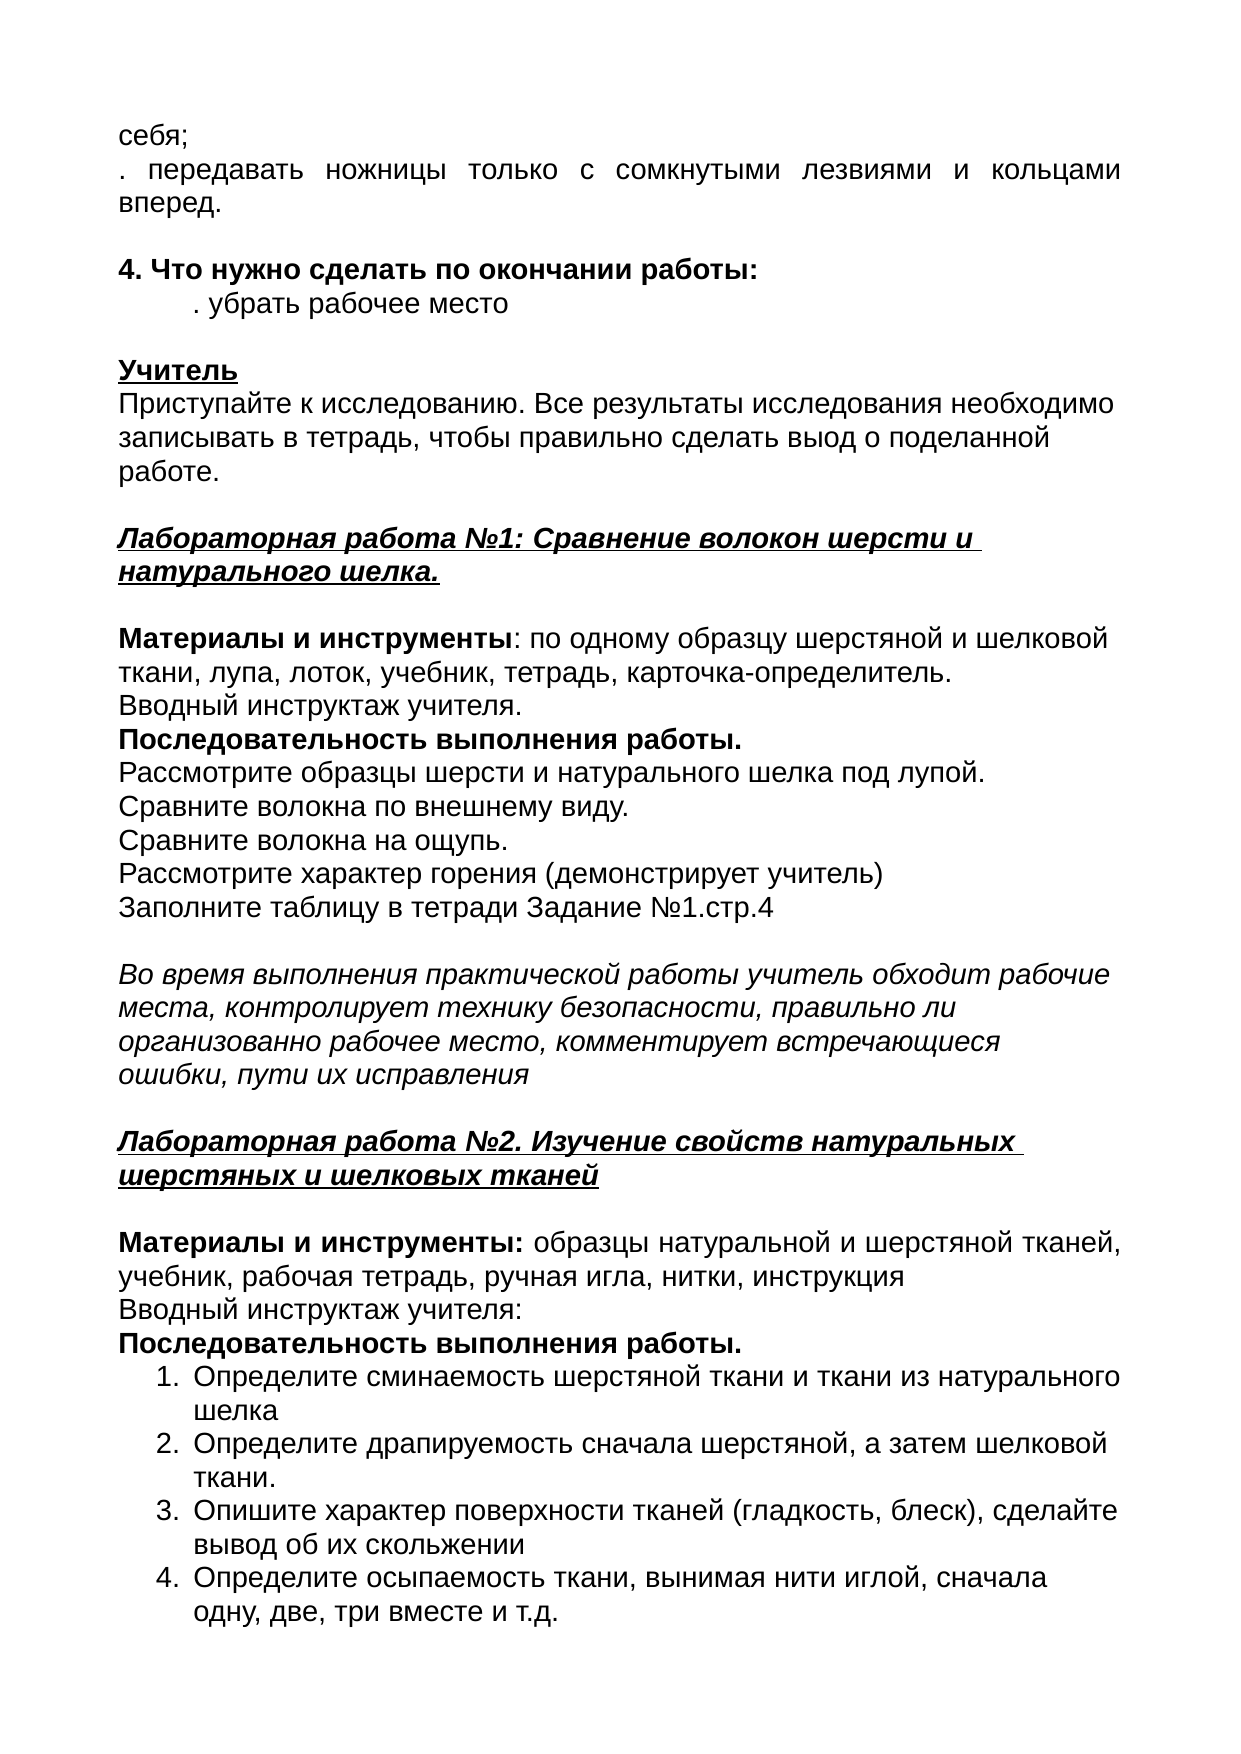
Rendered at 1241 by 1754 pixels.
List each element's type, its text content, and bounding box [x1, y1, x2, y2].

text Рассмотрите характер горения (демонстрирует учитель) [118, 856, 1122, 889]
list Определите драпируемость сначала шерстяной, а затем шелковой ткани. [156, 1426, 1122, 1493]
text . передавать ножницы только с сомкнутыми лезвиями и кольцами вперед. [118, 152, 1122, 219]
text Последовательность выполнения работы. [118, 722, 1122, 755]
text Лабораторная работа №2. Изучение свойств натуральных шерстяных и шелковых тканей [118, 1124, 1122, 1191]
text Приступайте к исследованию. Все результаты исследования необходимо записывать в тетрадь, чтобы правильно сделать выод о поделанной работе. [118, 386, 1122, 487]
text Учитель [118, 353, 1122, 386]
text 4. Что нужно сделать по окончании работы: [118, 252, 1122, 286]
text Последовательность выполнения работы. [118, 1326, 1122, 1359]
text Сравните волокна по внешнему виду. [118, 789, 1122, 822]
text Материалы и инструменты: по одному образцу шерстяной и шелковой ткани, лупа, лоток, учебник, тетрадь, карточка-определитель. [118, 621, 1122, 688]
text . убрать рабочее место [118, 286, 1122, 319]
text Сравните волокна на ощупь. [118, 822, 1122, 856]
list Опишите характер поверхности тканей (гладкость, блеск), сделайте вывод об их скольжении [156, 1493, 1122, 1560]
text Вводный инструктаж учителя. [118, 688, 1122, 722]
text Материалы и инструменты: образцы натуральной и шерстяной тканей, учебник, рабочая тетрадь, ручная игла, нитки, инструкция [118, 1225, 1122, 1292]
list Определите осыпаемость ткани, вынимая нити иглой, сначала одну, две, три вместе и т.д. [156, 1560, 1122, 1627]
text Заполните таблицу в тетради Задание №1.стр.4 [118, 889, 1122, 923]
text себя; [118, 118, 1122, 152]
text Во время выполнения практической работы учитель обходит рабочие места, контролирует технику безопасности, правильно ли организованно рабочее место, комментирует встречающиеся ошибки, пути их исправления [118, 957, 1122, 1091]
text Рассмотрите образцы шерсти и натурального шелка под лупой. [118, 755, 1122, 789]
text Вводный инструктаж учителя: [118, 1292, 1122, 1326]
list Определите сминаемость шерстяной ткани и ткани из натурального шелка [156, 1359, 1122, 1426]
text Лабораторная работа №1: Сравнение волокон шерсти и натурального шелка. [118, 521, 1122, 588]
